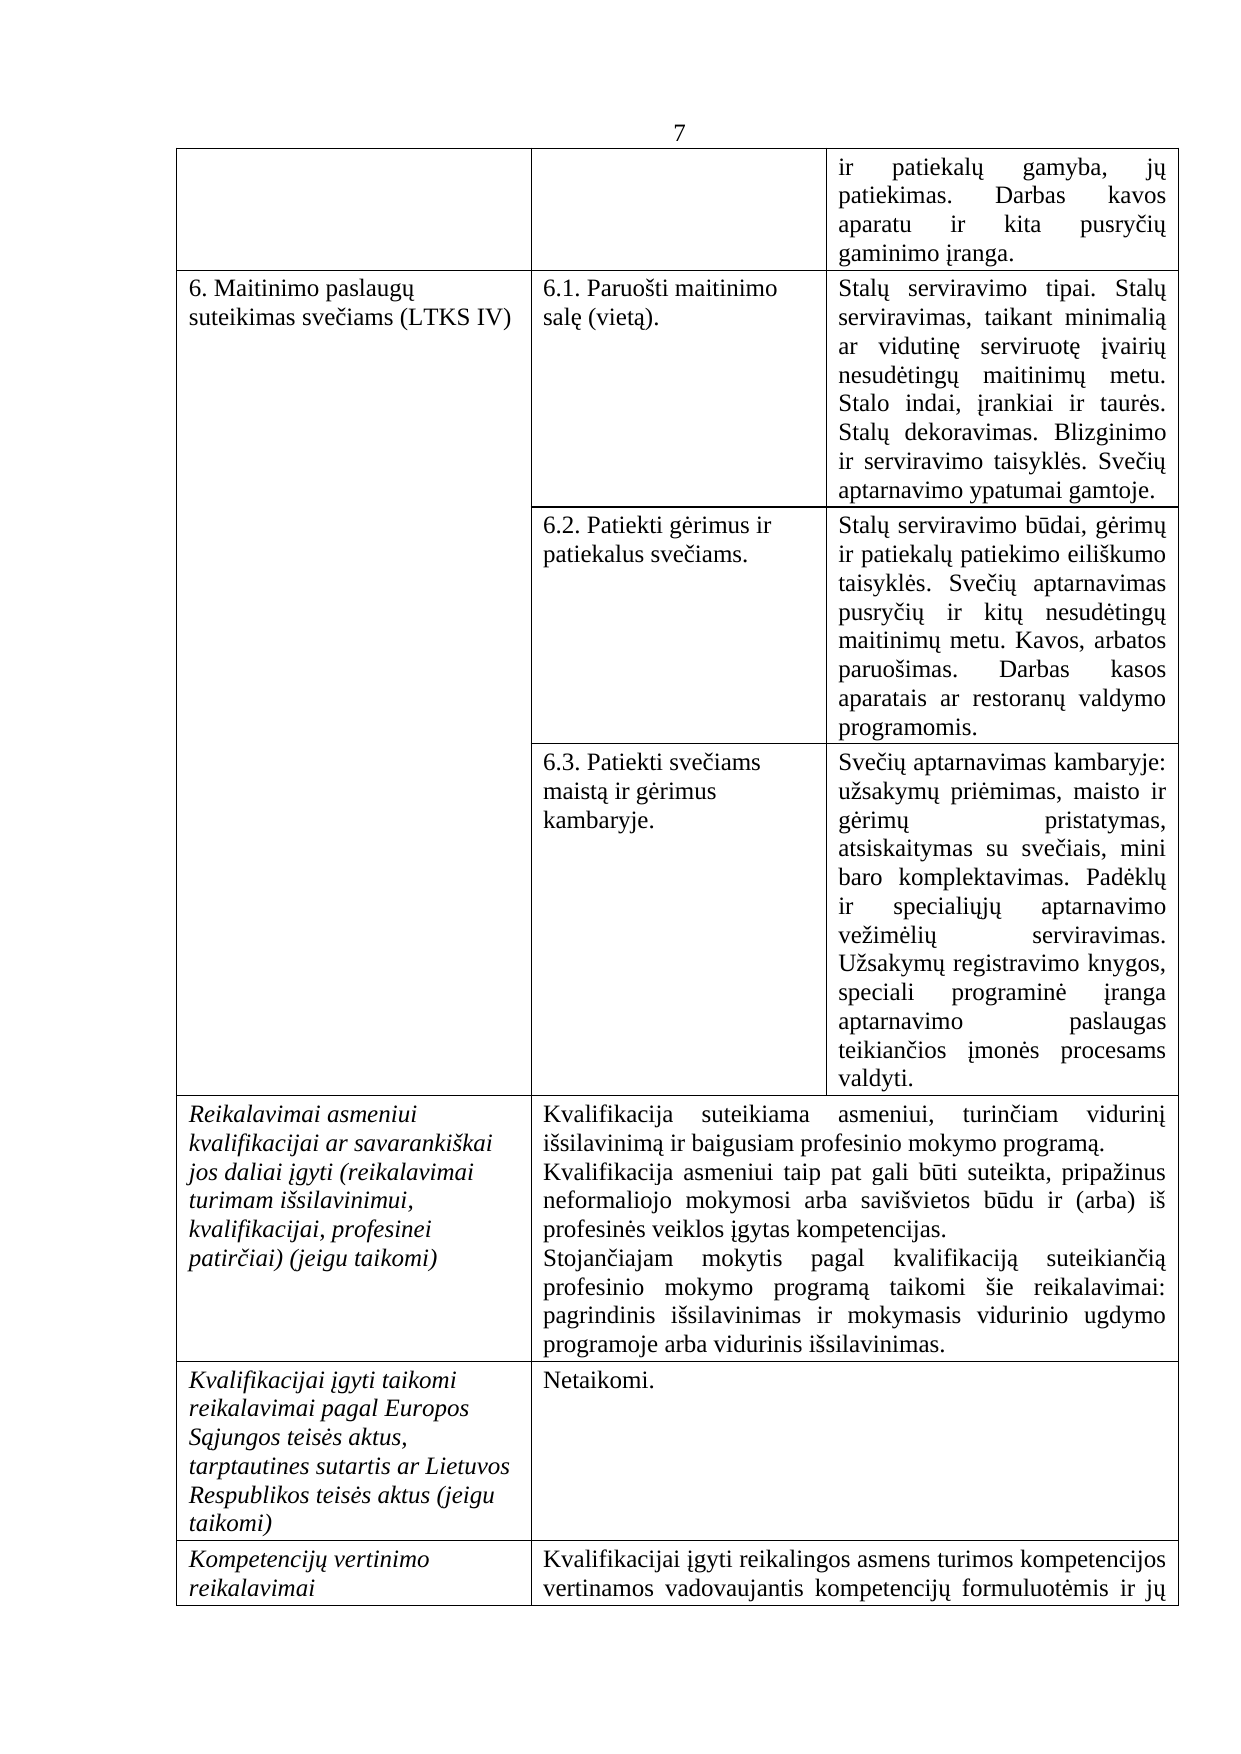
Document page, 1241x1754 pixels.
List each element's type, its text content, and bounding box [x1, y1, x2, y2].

table_cell 6.1. Paruošti maitinimo salę (vietą). [532, 271, 826, 506]
table_cell Stalų serviravimo būdai, gėrimų ir patiekalų patiekimo eiliškumo taisyklės. Svečių aptarnavimas pusryčių ir kitų nesudėtingų maitinimų metu. Kavos, arbatos paruošimas. Darbas kasos aparatais ar restoranų valdymo programomis. [827, 508, 1178, 743]
table_cell 6. Maitinimo paslaugų suteikimas svečiams (LTKS IV) [177, 271, 531, 1095]
table_cell [177, 149, 531, 269]
table_cell ir patiekalų gamyba, jų patiekimas. Darbas kavos aparatu ir kita pusryčių gaminimo įranga. [827, 149, 1178, 269]
table_cell Stalų serviravimo tipai. Stalų serviravimas, taikant minimalią ar vidutinę serviruotę įvairių nesudėtingų maitinimų metu. Stalo indai, įrankiai ir taurės. Stalų dekoravimas. Blizginimo ir serviravimo taisyklės. Svečių aptarnavimo ypatumai gamtoje. [827, 271, 1178, 506]
table_cell Kompetencijų vertinimo reikalavimai [177, 1541, 531, 1604]
table_cell Kvalifikacija suteikiama asmeniui, turinčiam vidurinį išsilavinimą ir baigusiam profesinio mokymo programą. Kvalifikacija asmeniui taip pat gali būti suteikta, pripažinus neformaliojo mokymosi arba savišvietos būdu ir (arba) iš profesinės veiklos įgytas kompetencijas. Stojančiajam mokytis pagal kvalifikaciją suteikiančią profesinio mokymo programą taikomi šie reikalavimai: pagrindinis išsilavinimas ir mokymasis vidurinio ugdymo programoje arba vidurinis išsilavinimas. [532, 1096, 1178, 1361]
table_cell Svečių aptarnavimas kambaryje: užsakymų priėmimas, maisto ir gėrimų pristatymas, atsiskaitymas su svečiais, mini baro komplektavimas. Padėklų ir specialiųjų aptarnavimo vežimėlių serviravimas. Užsakymų registravimo knygos, speciali programinė įranga aptarnavimo paslaugas teikiančios įmonės procesams valdyti. [827, 744, 1178, 1095]
table_cell [532, 149, 826, 269]
table_cell Kvalifikacijai įgyti reikalingos asmens turimos kompetencijos vertinamos vadovaujantis kompetencijų formuluotėmis ir jų [532, 1541, 1178, 1604]
table_cell Netaikomi. [532, 1362, 1178, 1540]
table_cell Kvalifikacijai įgyti taikomi reikalavimai pagal Europos Sąjungos teisės aktus, tarptautines sutartis ar Lietuvos Respublikos teisės aktus (jeigu taikomi) [177, 1362, 531, 1540]
table_cell 6.3. Patiekti svečiams maistą ir gėrimus kambaryje. [532, 744, 826, 1095]
table_cell Reikalavimai asmeniui kvalifikacijai ar savarankiškai jos daliai įgyti (reikalavimai turimam išsilavinimui, kvalifikacijai, profesinei patirčiai) (jeigu taikomi) [177, 1096, 531, 1361]
table_cell 6.2. Patiekti gėrimus ir patiekalus svečiams. [532, 508, 826, 743]
